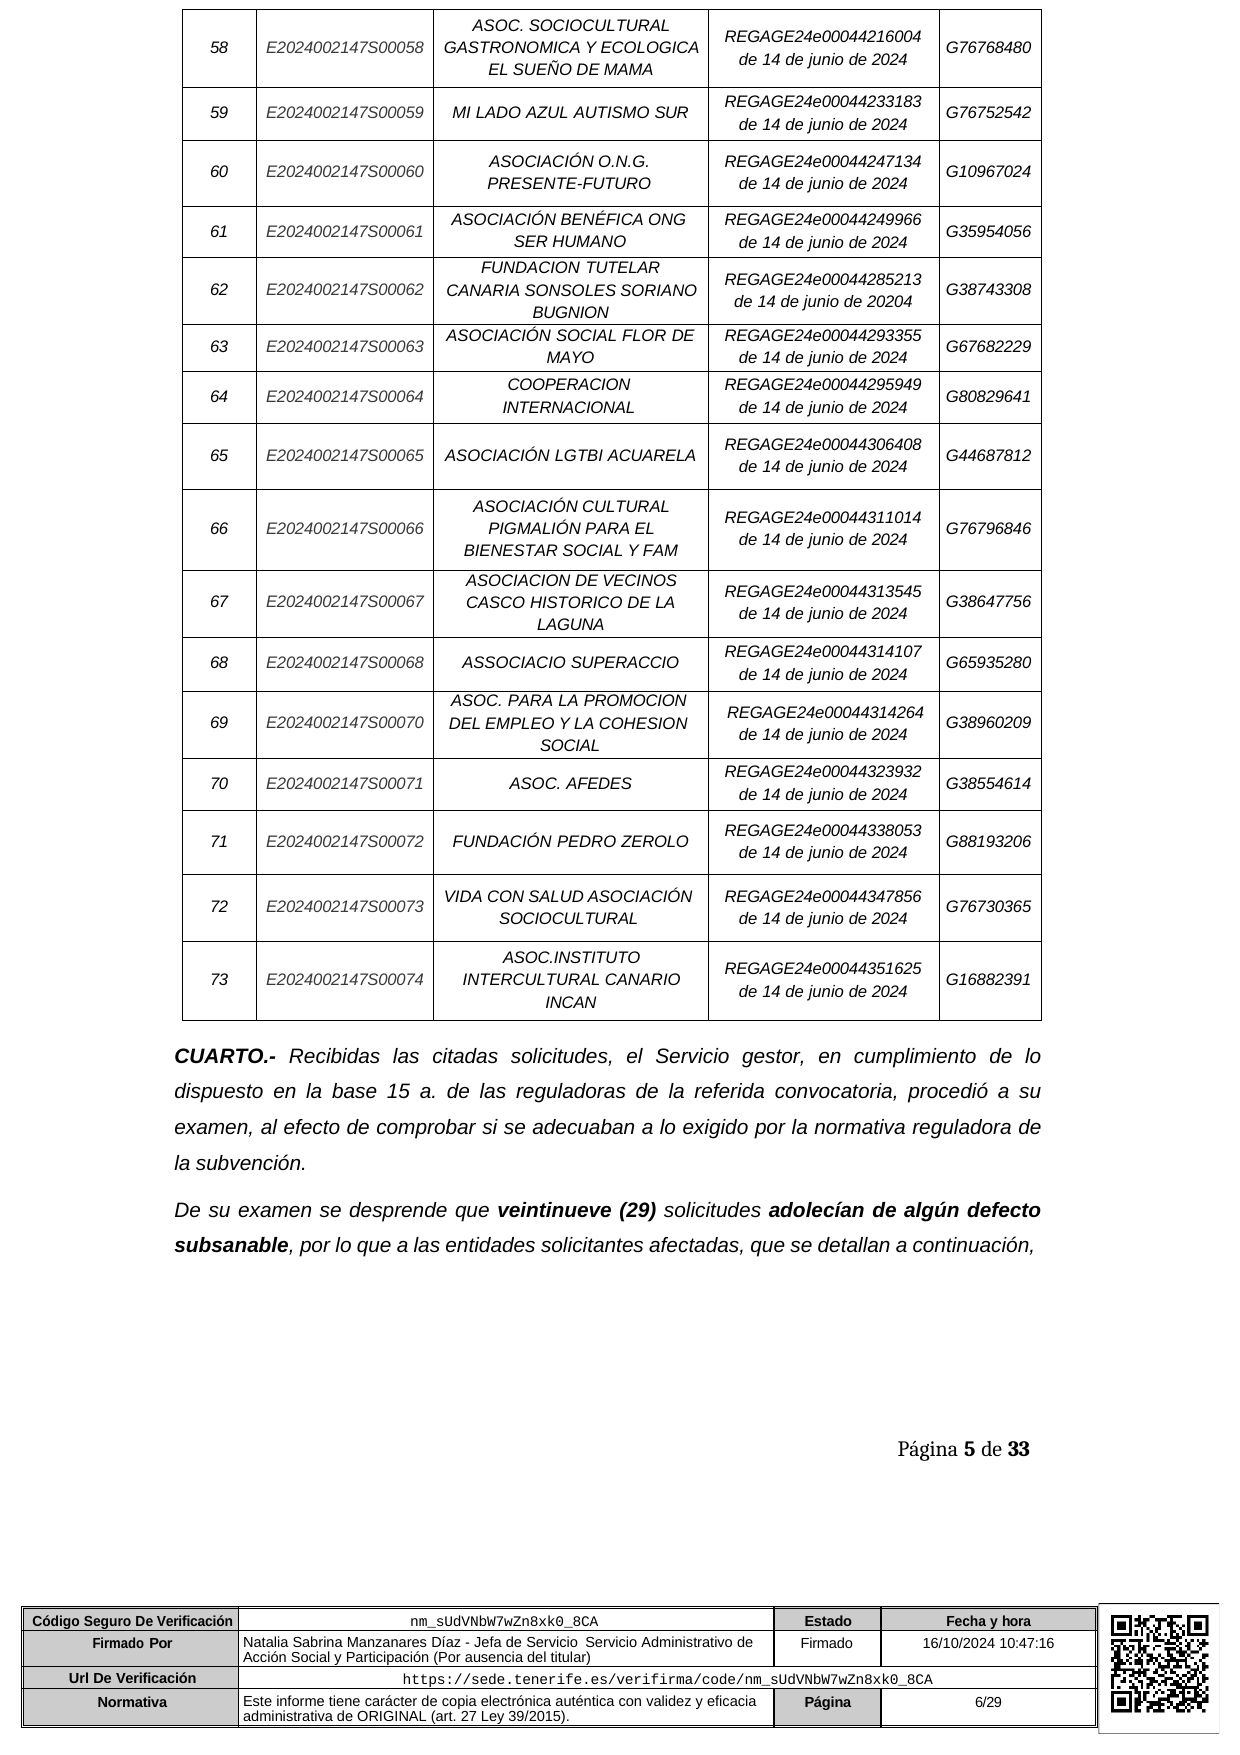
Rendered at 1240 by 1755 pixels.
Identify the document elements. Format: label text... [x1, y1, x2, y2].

table_cell REGAGE24e00044351625 de 14 de junio de 2024 [709, 942, 939, 1020]
table_cell ASOC. PARA LA PROMOCION DEL EMPLEO Y LA COHESION SOCIAL [434, 692, 708, 757]
table_cell E2024002147S00074 [257, 942, 433, 1020]
table_cell E2024002147S00065 [257, 424, 433, 489]
table_cell REGAGE24e00044285213 de 14 de junio de 20204 [709, 258, 939, 324]
table_cell VIDA CON SALUD ASOCIACIÓN SOCIOCULTURAL [434, 875, 708, 941]
table_cell G67682229 [940, 325, 1041, 371]
table_cell 64 [183, 372, 256, 423]
table_cell REGAGE24e00044313545 de 14 de junio de 2024 [709, 571, 939, 637]
table_header G76768480 [940, 10, 1041, 87]
table_cell REGAGE24e00044323932 de 14 de junio de 2024 [709, 759, 939, 810]
table_cell 73 [183, 942, 256, 1020]
table_cell G10967024 [940, 141, 1041, 206]
table_cell ASOCIACIÓN BENÉFICA ONG SER HUMANO [434, 207, 708, 257]
table_cell E2024002147S00061 [257, 207, 433, 257]
table_cell E2024002147S00059 [257, 88, 433, 139]
table_cell 59 [183, 88, 256, 139]
table_cell G16882391 [940, 942, 1041, 1020]
table_cell ASSOCIACIO SUPERACCIO [434, 638, 708, 691]
table_cell REGAGE24e00044295949 de 14 de junio de 2024 [709, 372, 939, 423]
table_cell ASOC. AFEDES [434, 759, 708, 810]
table_cell 61 [183, 207, 256, 257]
table_cell ASOCIACIÓN O.N.G. PRESENTE-FUTURO [434, 141, 708, 206]
table_cell REGAGE24e00044314264 de 14 de junio de 2024 [709, 692, 939, 757]
table_cell REGAGE24e00044314107 de 14 de junio de 2024 [709, 638, 939, 691]
table_cell G80829641 [940, 372, 1041, 423]
table_cell 70 [183, 759, 256, 810]
table_cell ASOC.INSTITUTO INTERCULTURAL CANARIO INCAN [434, 942, 708, 1020]
table_cell MI LADO AZUL AUTISMO SUR [434, 88, 708, 139]
table_cell 62 [183, 258, 256, 324]
text De su examen se desprende que veintinueve (29) solicitudes adolecían de algún defecto subsanable, por lo que a las entidades solicitantes afectadas, que se detallan a continuación, [174, 1197, 1041, 1257]
table_cell REGAGE24e00044347856 de 14 de junio de 2024 [709, 875, 939, 941]
table_cell REGAGE24e00044311014 de 14 de junio de 2024 [709, 490, 939, 569]
table_cell G76730365 [940, 875, 1041, 941]
table_cell E2024002147S00073 [257, 875, 433, 941]
table_cell REGAGE24e00044338053 de 14 de junio de 2024 [709, 811, 939, 874]
table_cell 71 [183, 811, 256, 874]
table_cell REGAGE24e00044247134 de 14 de junio de 2024 [709, 141, 939, 206]
table_cell 68 [183, 638, 256, 691]
table_cell E2024002147S00067 [257, 571, 433, 637]
table_cell 69 [183, 692, 256, 757]
table_cell E2024002147S00064 [257, 372, 433, 423]
table_cell G35954056 [940, 207, 1041, 257]
table_cell G38647756 [940, 571, 1041, 637]
table_cell G76796846 [940, 490, 1041, 569]
table_cell COOPERACION INTERNACIONAL [434, 372, 708, 423]
table_cell 72 [183, 875, 256, 941]
table_cell E2024002147S00068 [257, 638, 433, 691]
table_cell G38743308 [940, 258, 1041, 324]
table_cell E2024002147S00062 [257, 258, 433, 324]
table_cell ASOCIACIÓN CULTURAL PIGMALIÓN PARA EL BIENESTAR SOCIAL Y FAM [434, 490, 708, 569]
table_cell G38554614 [940, 759, 1041, 810]
table_header ASOC. SOCIOCULTURAL GASTRONOMICA Y ECOLOGICA EL SUEÑO DE MAMA [434, 10, 708, 87]
table_cell G38960209 [940, 692, 1041, 757]
table_cell E2024002147S00072 [257, 811, 433, 874]
table_cell G76752542 [940, 88, 1041, 139]
table_cell ASOCIACIÓN LGTBI ACUARELA [434, 424, 708, 489]
table_cell G44687812 [940, 424, 1041, 489]
table_header E2024002147S00058 [257, 10, 433, 87]
table_cell 60 [183, 141, 256, 206]
table_header REGAGE24e00044216004 de 14 de junio de 2024 [709, 10, 939, 87]
table_cell E2024002147S00071 [257, 759, 433, 810]
table_cell ASOCIACIÓN SOCIAL FLOR DE MAYO [434, 325, 708, 371]
table_cell E2024002147S00060 [257, 141, 433, 206]
table_cell REGAGE24e00044306408 de 14 de junio de 2024 [709, 424, 939, 489]
table_cell FUNDACIÓN PEDRO ZEROLO [434, 811, 708, 874]
table_cell REGAGE24e00044233183 de 14 de junio de 2024 [709, 88, 939, 139]
table_cell G88193206 [940, 811, 1041, 874]
table_cell 63 [183, 325, 256, 371]
table_cell 67 [183, 571, 256, 637]
table_cell E2024002147S00063 [257, 325, 433, 371]
text CUARTO.- Recibidas las citadas solicitudes, el Servicio gestor, en cumplimiento de lo dispuesto en la base 15 a. de las reguladoras de la referida convocatoria, procedió a su examen, al efecto de comprobar si se adecuaban a lo exigido por la normativa reguladora de la subvención. [174, 1044, 1041, 1175]
table_cell 66 [183, 490, 256, 569]
table_cell 65 [183, 424, 256, 489]
table_cell E2024002147S00066 [257, 490, 433, 569]
table_cell ASOCIACION DE VECINOS CASCO HISTORICO DE LA LAGUNA [434, 571, 708, 637]
table_cell G65935280 [940, 638, 1041, 691]
table_cell E2024002147S00070 [257, 692, 433, 757]
table_cell REGAGE24e00044249966 de 14 de junio de 2024 [709, 207, 939, 257]
table_cell FUNDACION TUTELAR CANARIA SONSOLES SORIANO BUGNION [434, 258, 708, 324]
table_header 58 [183, 10, 256, 87]
table_cell REGAGE24e00044293355 de 14 de junio de 2024 [709, 325, 939, 371]
